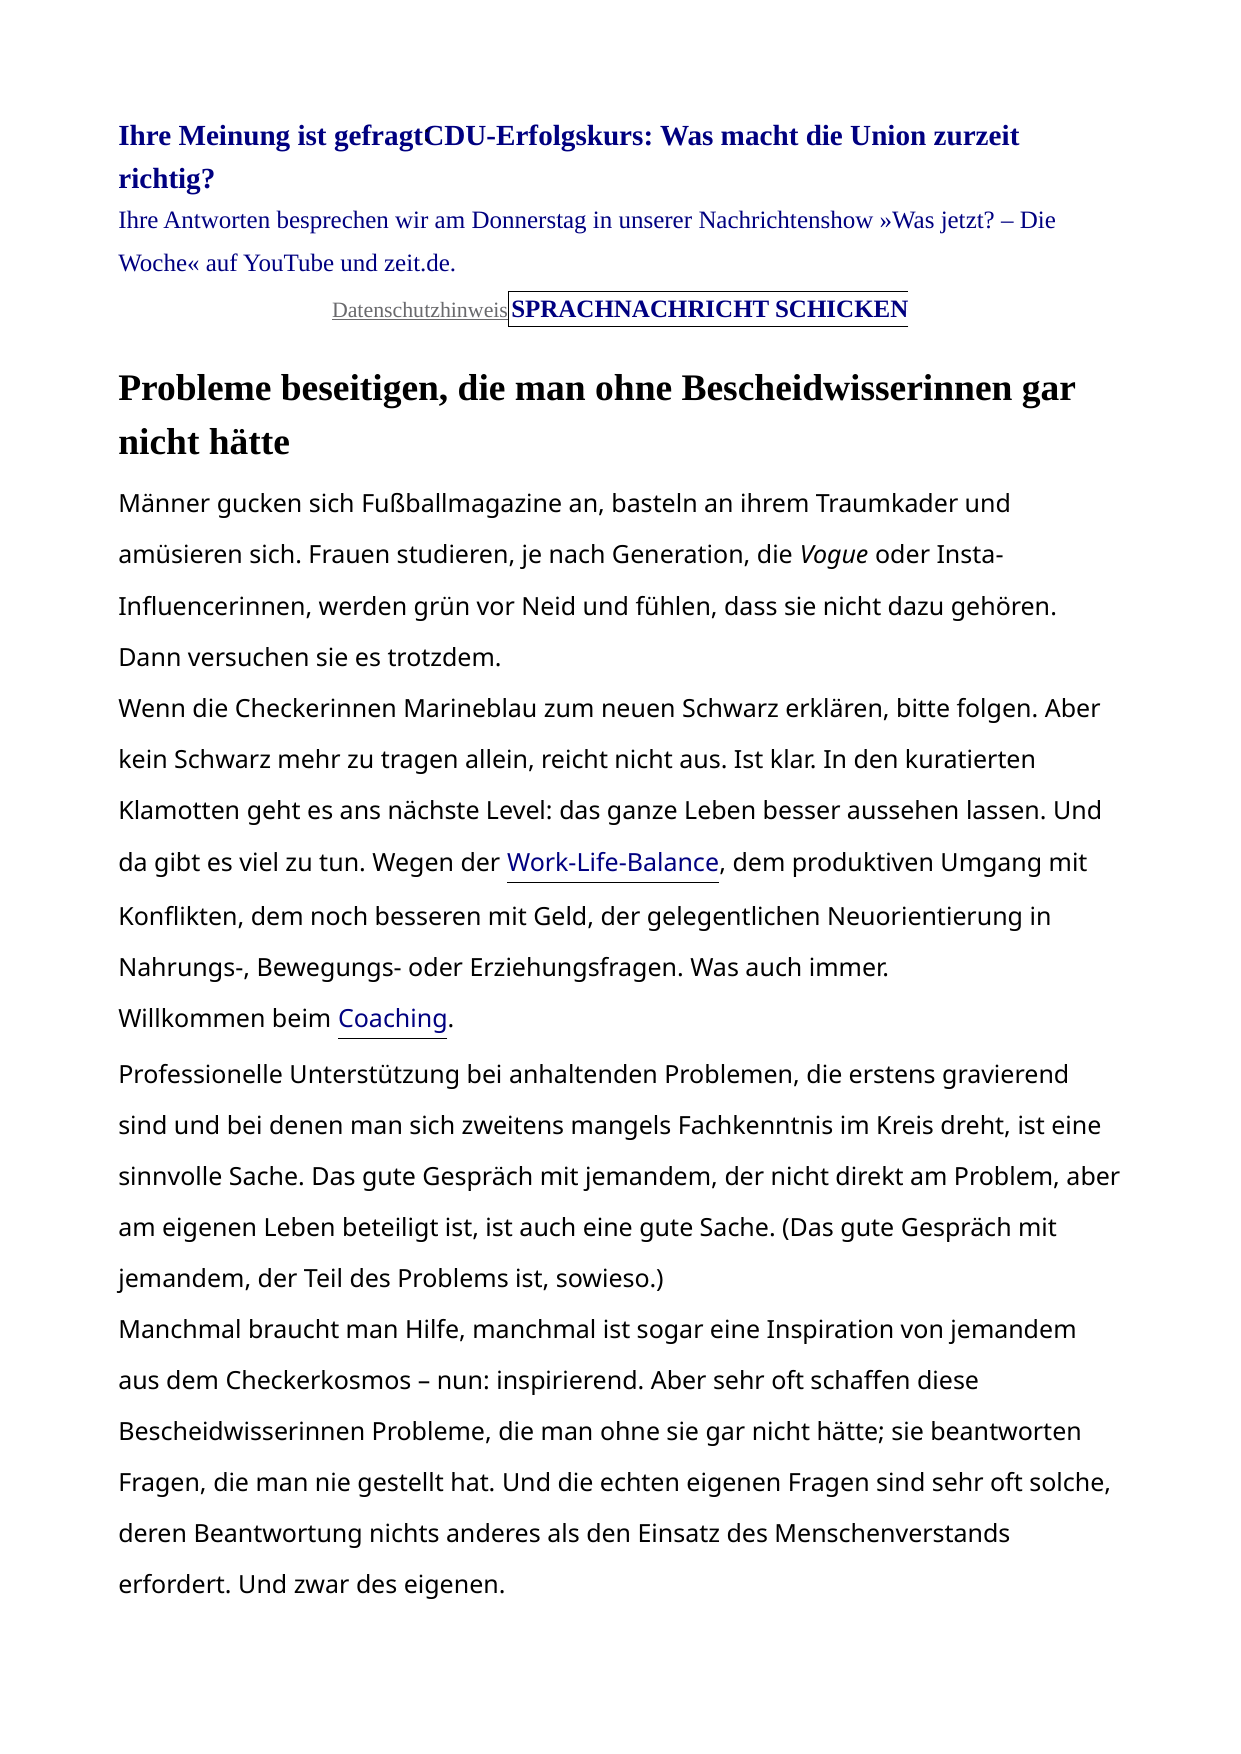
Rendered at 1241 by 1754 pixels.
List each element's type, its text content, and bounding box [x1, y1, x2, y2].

text Männer gucken sich Fußballmagazine an, basteln an ihrem Traumkader und amüsieren sich. Frauen studieren, je nach Generation, die Vogue oder Insta-Influencerinnen, werden grün vor Neid und fühlen, dass sie nicht dazu gehören. [118, 486, 1122, 622]
text Wenn die Checkerinnen Marineblau zum neuen Schwarz erklären, bitte folgen. Aber kein Schwarz mehr zu tragen allein, reicht nicht aus. Ist klar. In den kuratierten Klamotten geht es ans nächste Level: das ganze Leben besser aussehen lassen. Und da gibt es viel zu tun. Wegen der Work-Life-Balance, dem produktiven Umgang mit Konflikten, dem noch besseren mit Geld, der gelegentlichen Neuorientierung in Nahrungs-, Bewegungs- oder Erziehungsfragen. Was auch immer. [118, 690, 1122, 984]
subtitle Probleme beseitigen, die man ohne Bescheidwisserinnen gar nicht hätte [118, 366, 1122, 463]
text Manchmal braucht man Hilfe, manchmal ist sogar eine Inspiration von jemandem aus dem Checkerkosmos – nun: inspirierend. Aber sehr oft schaffen diese Bescheidwisserinnen Probleme, die man ohne sie gar nicht hätte; sie beantworten Fragen, die man nie gestellt hat. Und die echten eigenen Fragen sind sehr oft solche, deren Beantwortung nichts anderes als den Einsatz des Menschenverstands erfordert. Und zwar des eigenen. [118, 1312, 1122, 1601]
text Ihre Antworten besprechen wir am Donnerstag in unserer Nachrichtenshow »Was jetzt? – Die Woche« auf YouTube und zeit.de. [118, 205, 1122, 277]
text Professionelle Unterstützung bei anhaltenden Problemen, die erstens gravierend sind und bei denen man sich zweitens mangels Fachkenntnis im Kreis dreht, ist eine sinnvolle Sache. Das gute Gespräch mit jemandem, der nicht direkt am Problem, aber am eigenen Leben beteiligt ist, ist auch eine gute Sache. (Das gute Gespräch mit jemandem, der Teil des Problems ist, sowieso.) [118, 1057, 1122, 1295]
subtitle Ihre Meinung ist gefragtCDU-Erfolgskurs: Was macht die Union zurzeit richtig? [118, 118, 1122, 195]
text Dann versuchen sie es trotzdem. [118, 639, 1122, 673]
text SPRACHNACHRICHT SCHICKEN [509, 291, 1122, 326]
text Willkommen beim Coaching. [118, 1001, 1122, 1038]
text Datenschutzhinweis [118, 291, 508, 326]
